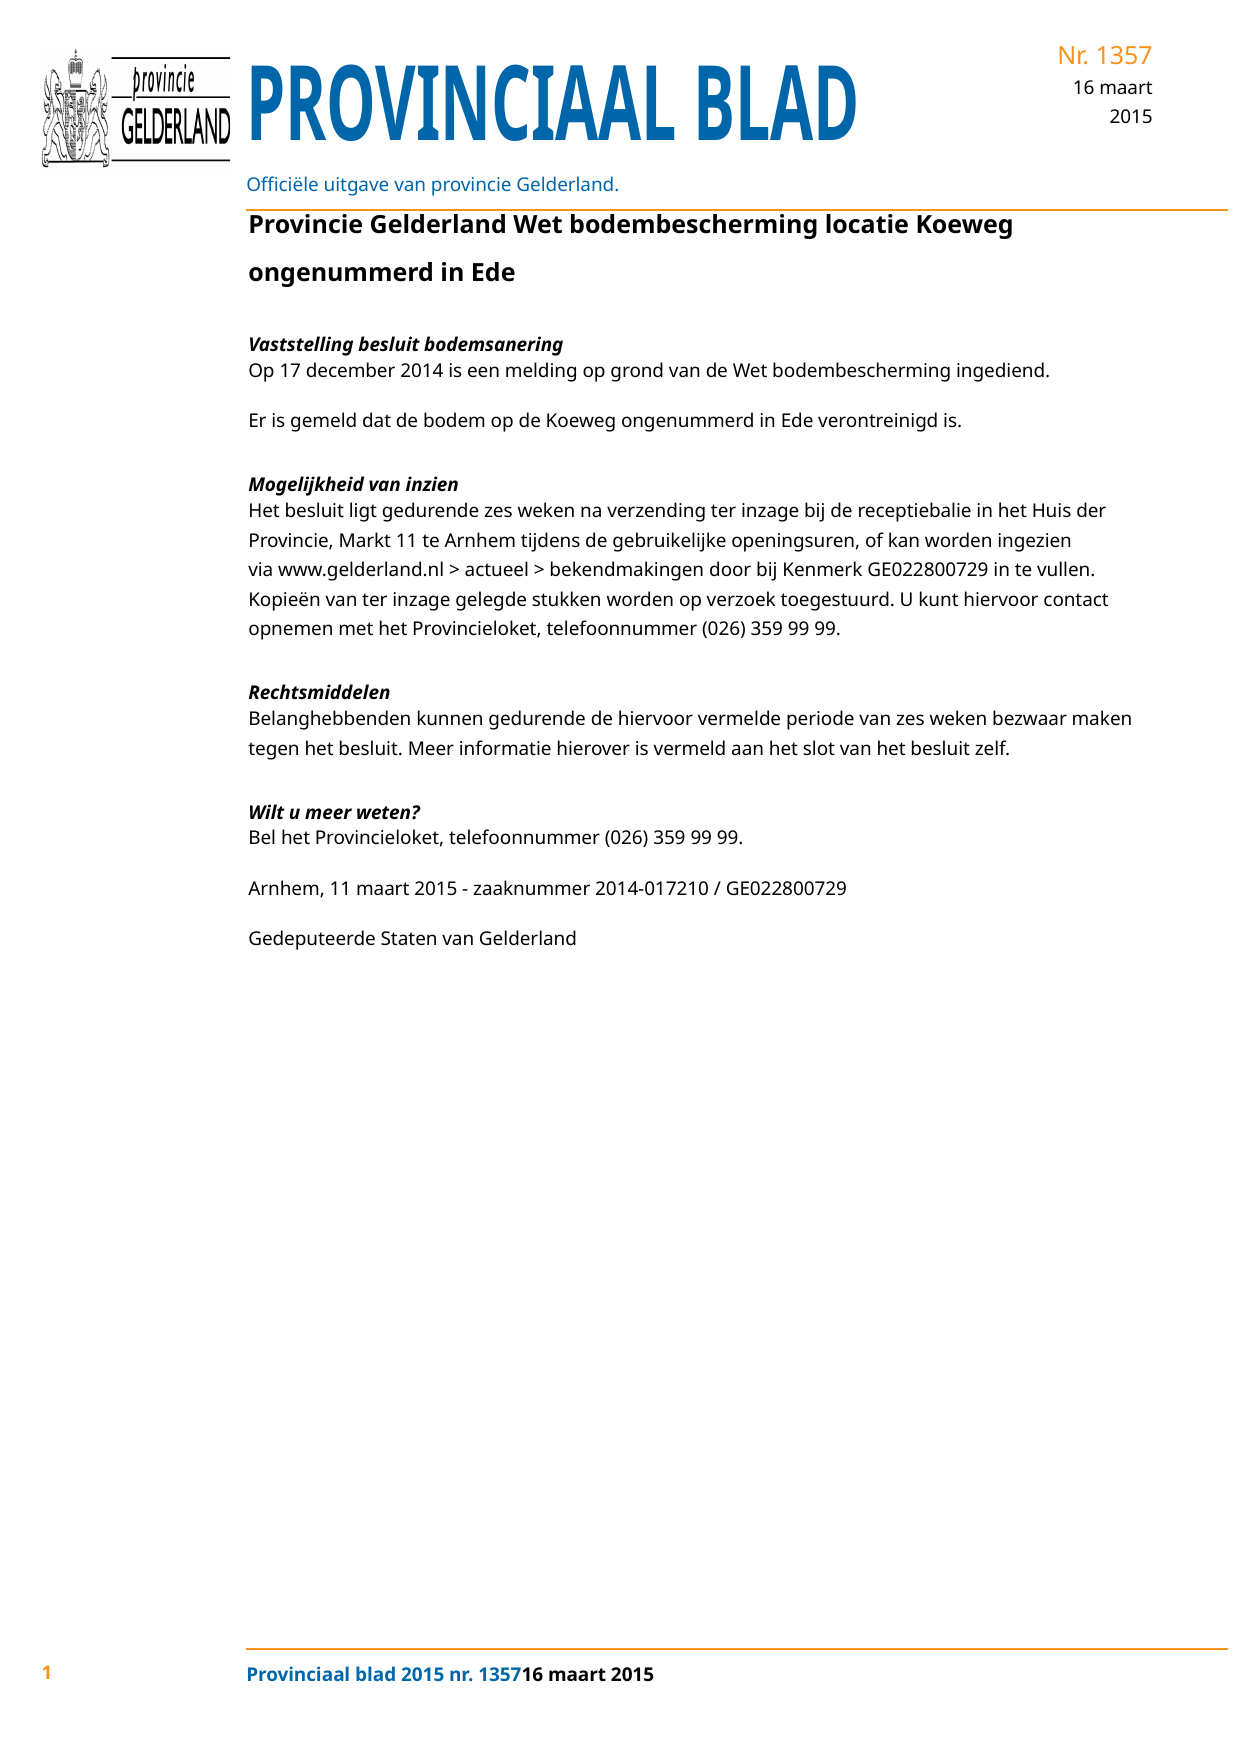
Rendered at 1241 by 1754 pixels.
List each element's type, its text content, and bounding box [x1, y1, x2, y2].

text Op 17 december 2014 is een melding op grond van de Wet bodembescherming ingediend. [248, 357, 1152, 383]
picture [41, 47, 231, 172]
text Belanghebbenden kunnen gedurende de hiervoor vermelde periode van zes weken bezwaar maken tegen het besluit. Meer informatie hierover is vermeld aan het slot van het besluit zelf. [248, 705, 1152, 761]
text Vaststelling besluit bodemsanering [248, 331, 1152, 357]
text Gedeputeerde Staten van Gelderland [248, 925, 1152, 951]
text Het besluit ligt gedurende zes weken na verzending ter inzage bij de receptiebalie in het Huis der Provincie, Markt 11 te Arnhem tijdens de gebruikelijke openingsuren, of kan worden ingezien via www.gelderland.nl > actueel > bekendmakingen door bij Kenmerk GE022800729 in te vullen. Kopieën van ter inzage gelegde stukken worden op verzoek toegestuurd. U kunt hiervoor contact opnemen met het Provincieloket, telefoonnummer (026) 359 99 99. [248, 497, 1152, 641]
text Er is gemeld dat de bodem op de Koeweg ongenummerd in Ede verontreinigd is. [248, 408, 1152, 433]
text Mogelijkheid van inzien [248, 472, 1152, 497]
text Bel het Provincieloket, telefoonnummer (026) 359 99 99. [248, 824, 1152, 850]
text Provincie Gelderland Wet bodembescherming locatie Koeweg ongenummerd in Ede [248, 211, 1152, 288]
text Arnhem, 11 maart 2015 - zaaknummer 2014-017210 / GE022800729 [248, 875, 1152, 901]
text Rechtsmiddelen [248, 679, 1152, 705]
text Wilt u meer weten? [248, 799, 1152, 824]
